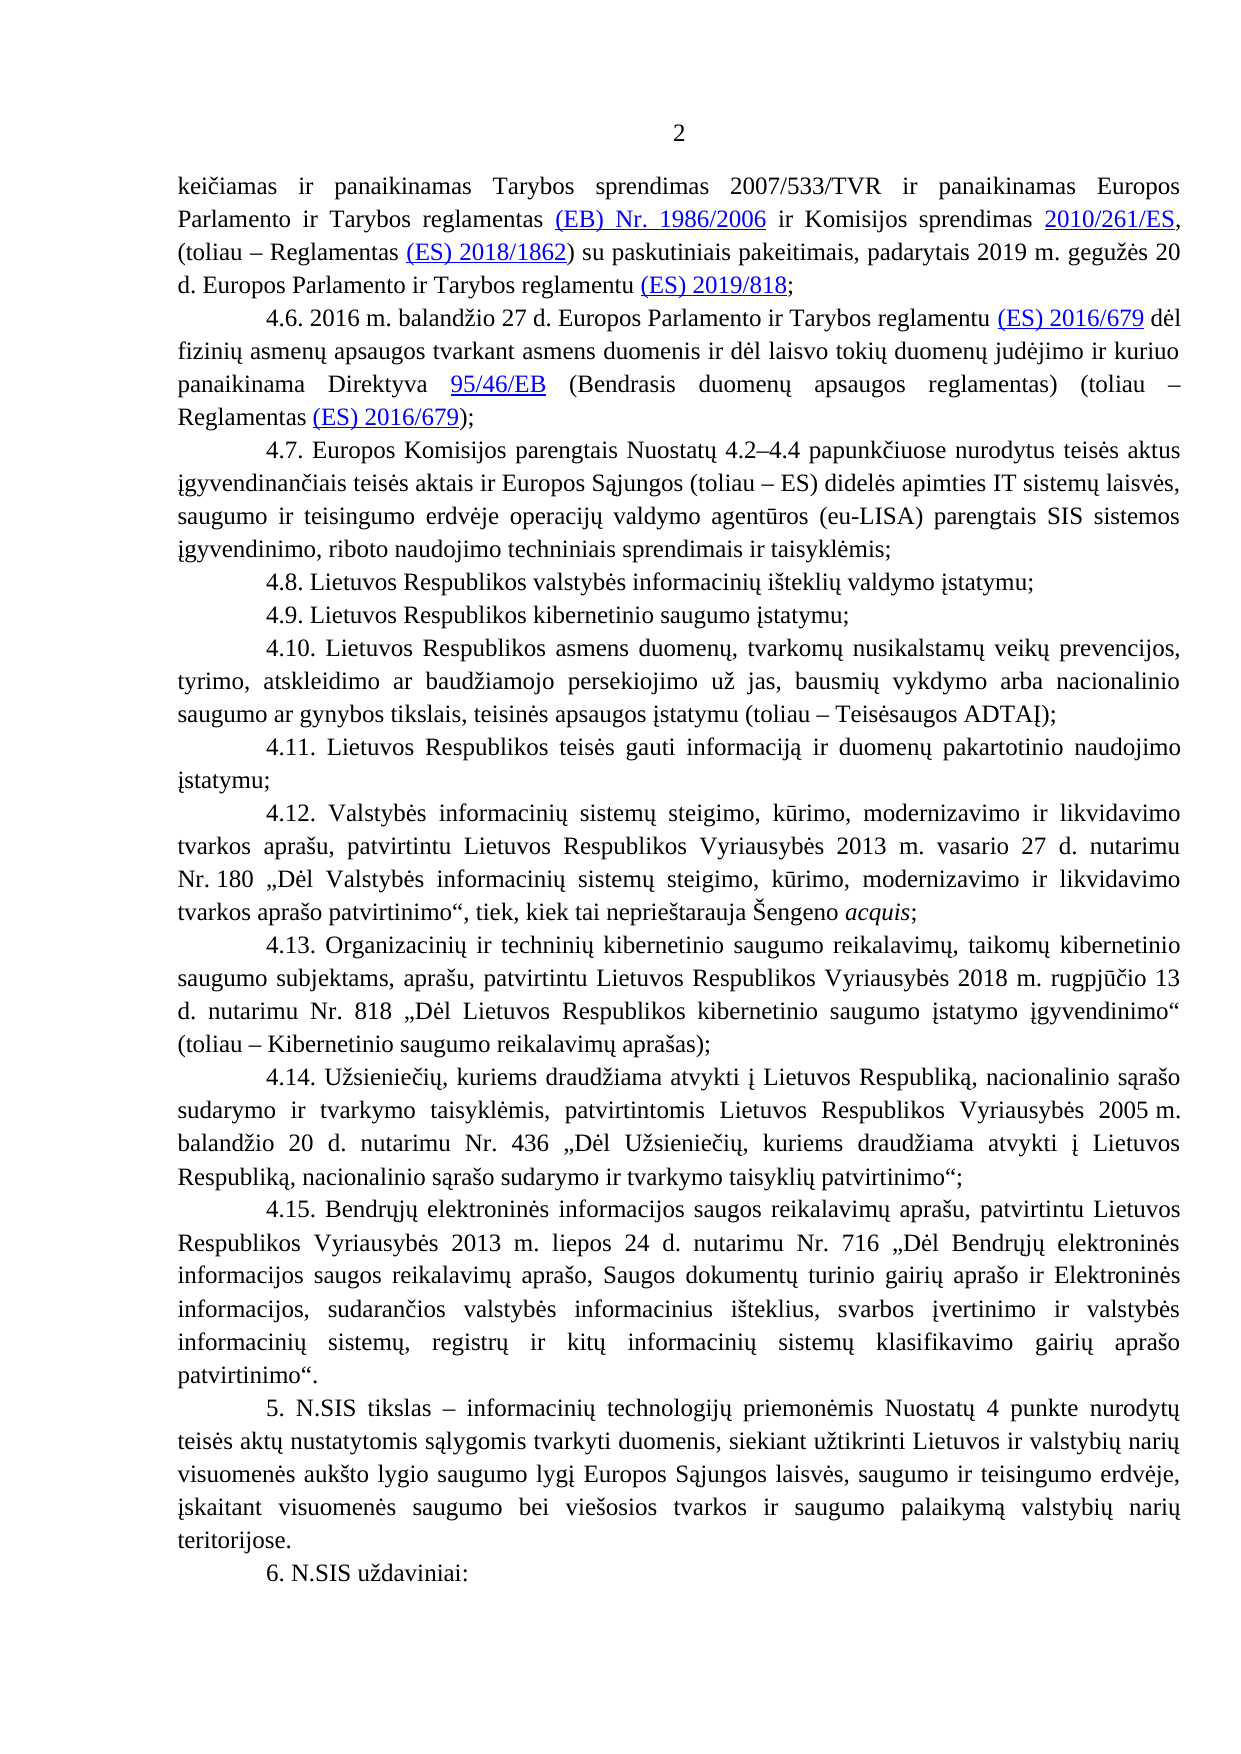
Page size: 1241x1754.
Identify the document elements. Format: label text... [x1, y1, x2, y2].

text 4.8. Lietuvos Respublikos valstybės informacinių išteklių valdymo įstatymu; [177, 567, 1181, 596]
text 4.10. Lietuvos Respublikos asmens duomenų, tvarkomų nusikalstamų veikų prevencijos, tyrimo, atskleidimo ar baudžiamojo persekiojimo už jas, bausmių vykdymo arba nacionalinio saugumo ar gynybos tikslais, teisinės apsaugos įstatymu (toliau – Teisėsaugos ADTAĮ); [177, 633, 1181, 728]
text 4.13. Organizacinių ir techninių kibernetinio saugumo reikalavimų, taikomų kibernetinio saugumo subjektams, aprašu, patvirtintu Lietuvos Respublikos Vyriausybės 2018 m. rugpjūčio 13 d. nutarimu Nr. 818 „Dėl Lietuvos Respublikos kibernetinio saugumo įstatymo įgyvendinimo“ (toliau – Kibernetinio saugumo reikalavimų aprašas); [177, 930, 1181, 1058]
text 4.7. Europos Komisijos parengtais Nuostatų 4.2–4.4 papunkčiuose nurodytus teisės aktus įgyvendinančiais teisės aktais ir Europos Sąjungos (toliau – ES) didelės apimties IT sistemų laisvės, saugumo ir teisingumo erdvėje operacijų valdymo agentūros (eu-LISA) parengtais SIS sistemos įgyvendinimo, riboto naudojimo techniniais sprendimais ir taisyklėmis; [177, 435, 1181, 563]
text 4.6. 2016 m. balandžio 27 d. Europos Parlamento ir Tarybos reglamentu (ES) 2016/679 dėl fizinių asmenų apsaugos tvarkant asmens duomenis ir dėl laisvo tokių duomenų judėjimo ir kuriuo panaikinama Direktyva 95/46/EB (Bendrasis duomenų apsaugos reglamentas) (toliau – Reglamentas (ES) 2016/679); [177, 303, 1181, 431]
text 4.12. Valstybės informacinių sistemų steigimo, kūrimo, modernizavimo ir likvidavimo tvarkos aprašu, patvirtintu Lietuvos Respublikos Vyriausybės 2013 m. vasario 27 d. nutarimu Nr. 180 „Dėl Valstybės informacinių sistemų steigimo, kūrimo, modernizavimo ir likvidavimo tvarkos aprašo patvirtinimo“, tiek, kiek tai neprieštarauja Šengeno acquis; [177, 798, 1181, 926]
text 5. N.SIS tikslas – informacinių technologijų priemonėmis Nuostatų 4 punkte nurodytų teisės aktų nustatytomis sąlygomis tvarkyti duomenis, siekiant užtikrinti Lietuvos ir valstybių narių visuomenės aukšto lygio saugumo lygį Europos Sąjungos laisvės, saugumo ir teisingumo erdvėje, įskaitant visuomenės saugumo bei viešosios tvarkos ir saugumo palaikymą valstybių narių teritorijose. [177, 1393, 1181, 1553]
text 6. N.SIS uždaviniai: [177, 1558, 1181, 1587]
text 4.14. Užsieniečių, kuriems draudžiama atvykti į Lietuvos Respubliką, nacionalinio sąrašo sudarymo ir tvarkymo taisyklėmis, patvirtintomis Lietuvos Respublikos Vyriausybės 2005 m. balandžio 20 d. nutarimu Nr. 436 „Dėl Užsieniečių, kuriems draudžiama atvykti į Lietuvos Respubliką, nacionalinio sąrašo sudarymo ir tvarkymo taisyklių patvirtinimo“; [177, 1062, 1181, 1190]
text 4.9. Lietuvos Respublikos kibernetinio saugumo įstatymu; [177, 600, 1181, 629]
text 4.11. Lietuvos Respublikos teisės gauti informaciją ir duomenų pakartotinio naudojimo įstatymu; [177, 732, 1181, 794]
text 4.15. Bendrųjų elektroninės informacijos saugos reikalavimų aprašu, patvirtintu Lietuvos Respublikos Vyriausybės 2013 m. liepos 24 d. nutarimu Nr. 716 „Dėl Bendrųjų elektroninės informacijos saugos reikalavimų aprašo, Saugos dokumentų turinio gairių aprašo ir Elektroninės informacijos, sudarančios valstybės informacinius išteklius, svarbos įvertinimo ir valstybės informacinių sistemų, registrų ir kitų informacinių sistemų klasifikavimo gairių aprašo patvirtinimo“. [177, 1194, 1181, 1388]
text keičiamas ir panaikinamas Tarybos sprendimas 2007/533/TVR ir panaikinamas Europos Parlamento ir Tarybos reglamentas (EB) Nr. 1986/2006 ir Komisijos sprendimas 2010/261/ES, (toliau – Reglamentas (ES) 2018/1862) su paskutiniais pakeitimais, padarytais 2019 m. gegužės 20 d. Europos Parlamento ir Tarybos reglamentu (ES) 2019/818; [177, 171, 1181, 299]
